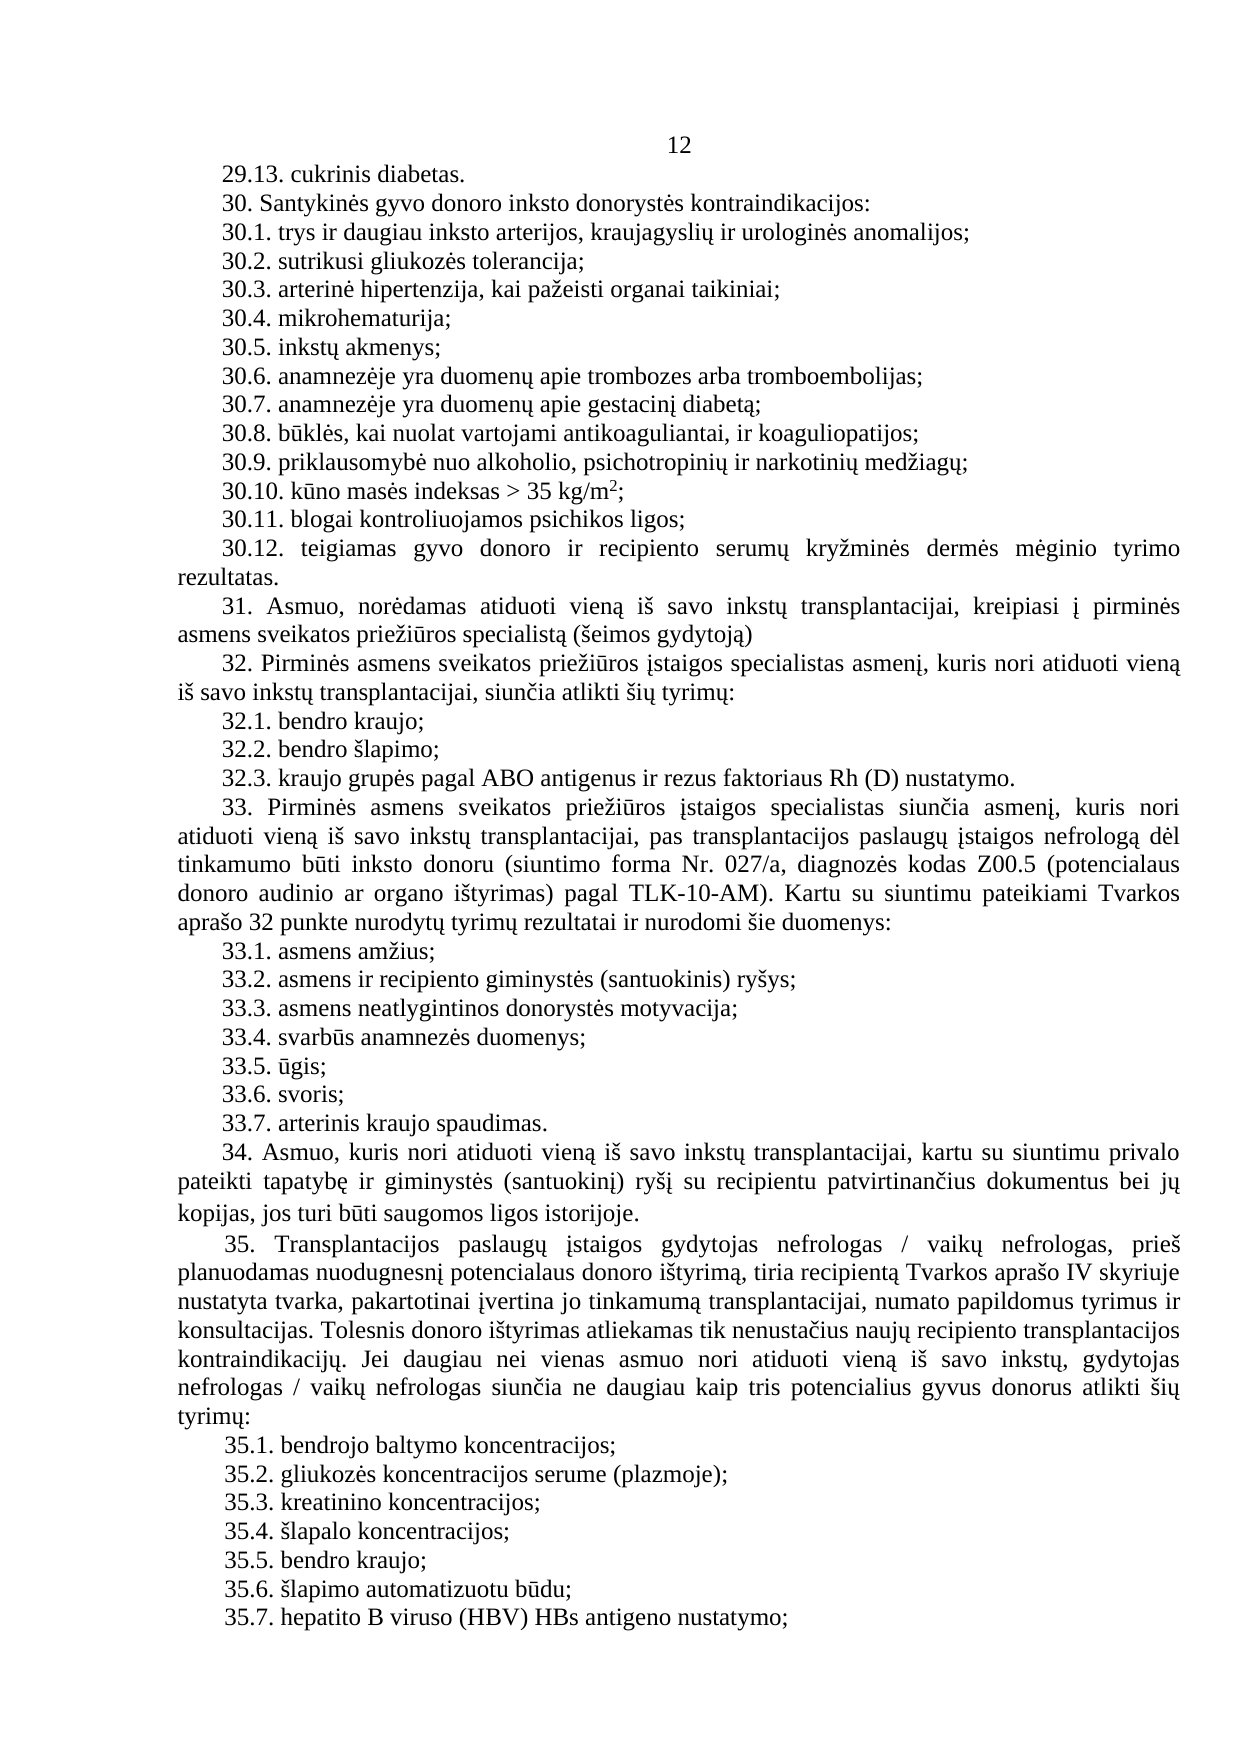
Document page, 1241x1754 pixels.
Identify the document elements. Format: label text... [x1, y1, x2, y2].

text 30.11. blogai kontroliuojamos psichikos ligos; [177, 504, 1181, 533]
text 35.4. šlapalo koncentracijos; [177, 1516, 1181, 1545]
text 33.6. svoris; [177, 1079, 1181, 1108]
text 33.3. asmens neatlygintinos donorystės motyvacija; [177, 993, 1181, 1022]
text 35.1. bendrojo baltymo koncentracijos; [177, 1430, 1181, 1459]
text 30.10. kūno masės indeksas > 35 kg/m2; [177, 476, 1181, 504]
text 35.7. hepatito B viruso (HBV) HBs antigeno nustatymo; [177, 1602, 1181, 1631]
text 33.1. asmens amžius; [177, 936, 1181, 964]
text 32. Pirminės asmens sveikatos priežiūros įstaigos specialistas asmenį, kuris nori atiduoti vieną iš savo inkstų transplantacijai, siunčia atlikti šių tyrimų: [177, 648, 1181, 706]
text 29.13. cukrinis diabetas. [177, 159, 1181, 188]
text 30.6. anamnezėje yra duomenų apie trombozes arba tromboembolijas; [177, 361, 1181, 389]
text 32.2. bendro šlapimo; [177, 734, 1181, 763]
text 35.6. šlapimo automatizuotu būdu; [177, 1574, 1181, 1602]
text 35.5. bendro kraujo; [177, 1545, 1181, 1574]
text 30.7. anamnezėje yra duomenų apie gestacinį diabetą; [177, 389, 1181, 418]
text 30.3. arterinė hipertenzija, kai pažeisti organai taikiniai; [177, 274, 1181, 303]
text 32.1. bendro kraujo; [177, 706, 1181, 734]
text 35.2. gliukozės koncentracijos serume (plazmoje); [177, 1459, 1181, 1487]
text 33.4. svarbūs anamnezės duomenys; [177, 1022, 1181, 1051]
text 30.4. mikrohematurija; [177, 303, 1181, 332]
text 33.5. ūgis; [177, 1051, 1181, 1079]
text 30.1. trys ir daugiau inksto arterijos, kraujagyslių ir urologinės anomalijos; [177, 217, 1181, 246]
text 33.7. arterinis kraujo spaudimas. [177, 1108, 1181, 1137]
text 30.8. būklės, kai nuolat vartojami antikoaguliantai, ir koaguliopatijos; [177, 418, 1181, 447]
text 33.2. asmens ir recipiento giminystės (santuokinis) ryšys; [177, 964, 1181, 993]
text 30.9. priklausomybė nuo alkoholio, psichotropinių ir narkotinių medžiagų; [177, 447, 1181, 476]
text 31. Asmuo, norėdamas atiduoti vieną iš savo inkstų transplantacijai, kreipiasi į pirminės asmens sveikatos priežiūros specialistą (šeimos gydytoją) [177, 591, 1181, 648]
text 35. Transplantacijos paslaugų įstaigos gydytojas nefrologas / vaikų nefrologas, prieš planuodamas nuodugnesnį potencialaus donoro ištyrimą, tiria recipientą Tvarkos aprašo IV skyriuje nustatyta tvarka, pakartotinai įvertina jo tinkamumą transplantacijai, numato papildomus tyrimus ir konsultacijas. Tolesnis donoro ištyrimas atliekamas tik nenustačius naujų recipiento transplantacijos kontraindikacijų. Jei daugiau nei vienas asmuo nori atiduoti vieną iš savo inkstų, gydytojas nefrologas / vaikų nefrologas siunčia ne daugiau kaip tris potencialius gyvus donorus atlikti šių tyrimų: [177, 1229, 1181, 1430]
text 30. Santykinės gyvo donoro inksto donorystės kontraindikacijos: [177, 188, 1181, 217]
text 33. Pirminės asmens sveikatos priežiūros įstaigos specialistas siunčia asmenį, kuris nori atiduoti vieną iš savo inkstų transplantacijai, pas transplantacijos paslaugų įstaigos nefrologą dėl tinkamumo būti inksto donoru (siuntimo forma Nr. 027/a, diagnozės kodas Z00.5 (potencialaus donoro audinio ar organo ištyrimas) pagal TLK-10-AM). Kartu su siuntimu pateikiami Tvarkos aprašo 32 punkte nurodytų tyrimų rezultatai ir nurodomi šie duomenys: [177, 792, 1181, 936]
text 30.2. sutrikusi gliukozės tolerancija; [177, 246, 1181, 274]
text 34. Asmuo, kuris nori atiduoti vieną iš savo inkstų transplantacijai, kartu su siuntimu privalo pateikti tapatybę ir giminystės (santuokinį) ryšį su recipientu patvirtinančius dokumentus bei jų kopijas, jos turi būti saugomos ligos istorijoje. [177, 1137, 1181, 1229]
text 30.5. inkstų akmenys; [177, 332, 1181, 361]
text 35.3. kreatinino koncentracijos; [177, 1487, 1181, 1516]
text 32.3. kraujo grupės pagal ABO antigenus ir rezus faktoriaus Rh (D) nustatymo. [177, 763, 1181, 792]
text 30.12. teigiamas gyvo donoro ir recipiento serumų kryžminės dermės mėginio tyrimo rezultatas. [177, 533, 1181, 591]
